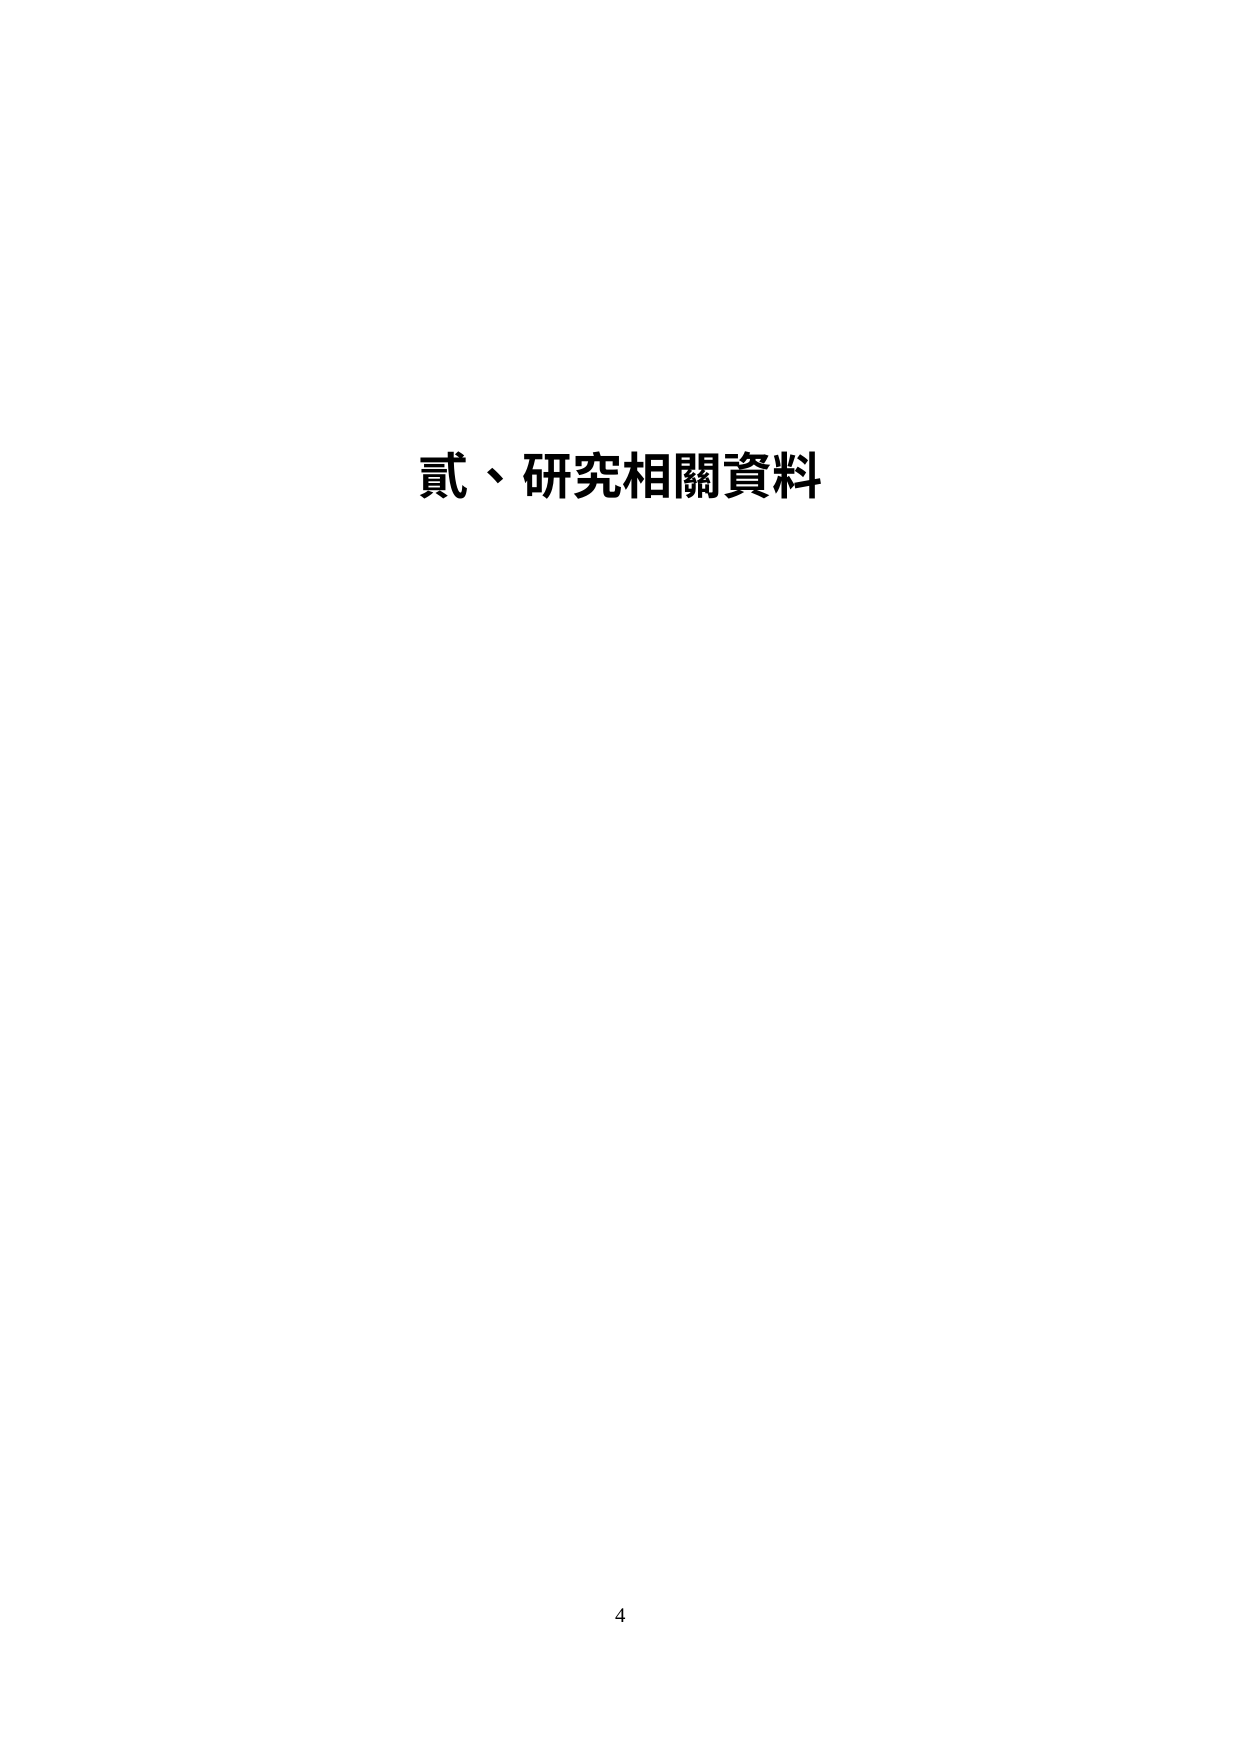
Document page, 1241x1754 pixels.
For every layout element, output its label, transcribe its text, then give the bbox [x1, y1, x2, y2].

text 貳、研究相關資料 [71, 436, 1169, 508]
